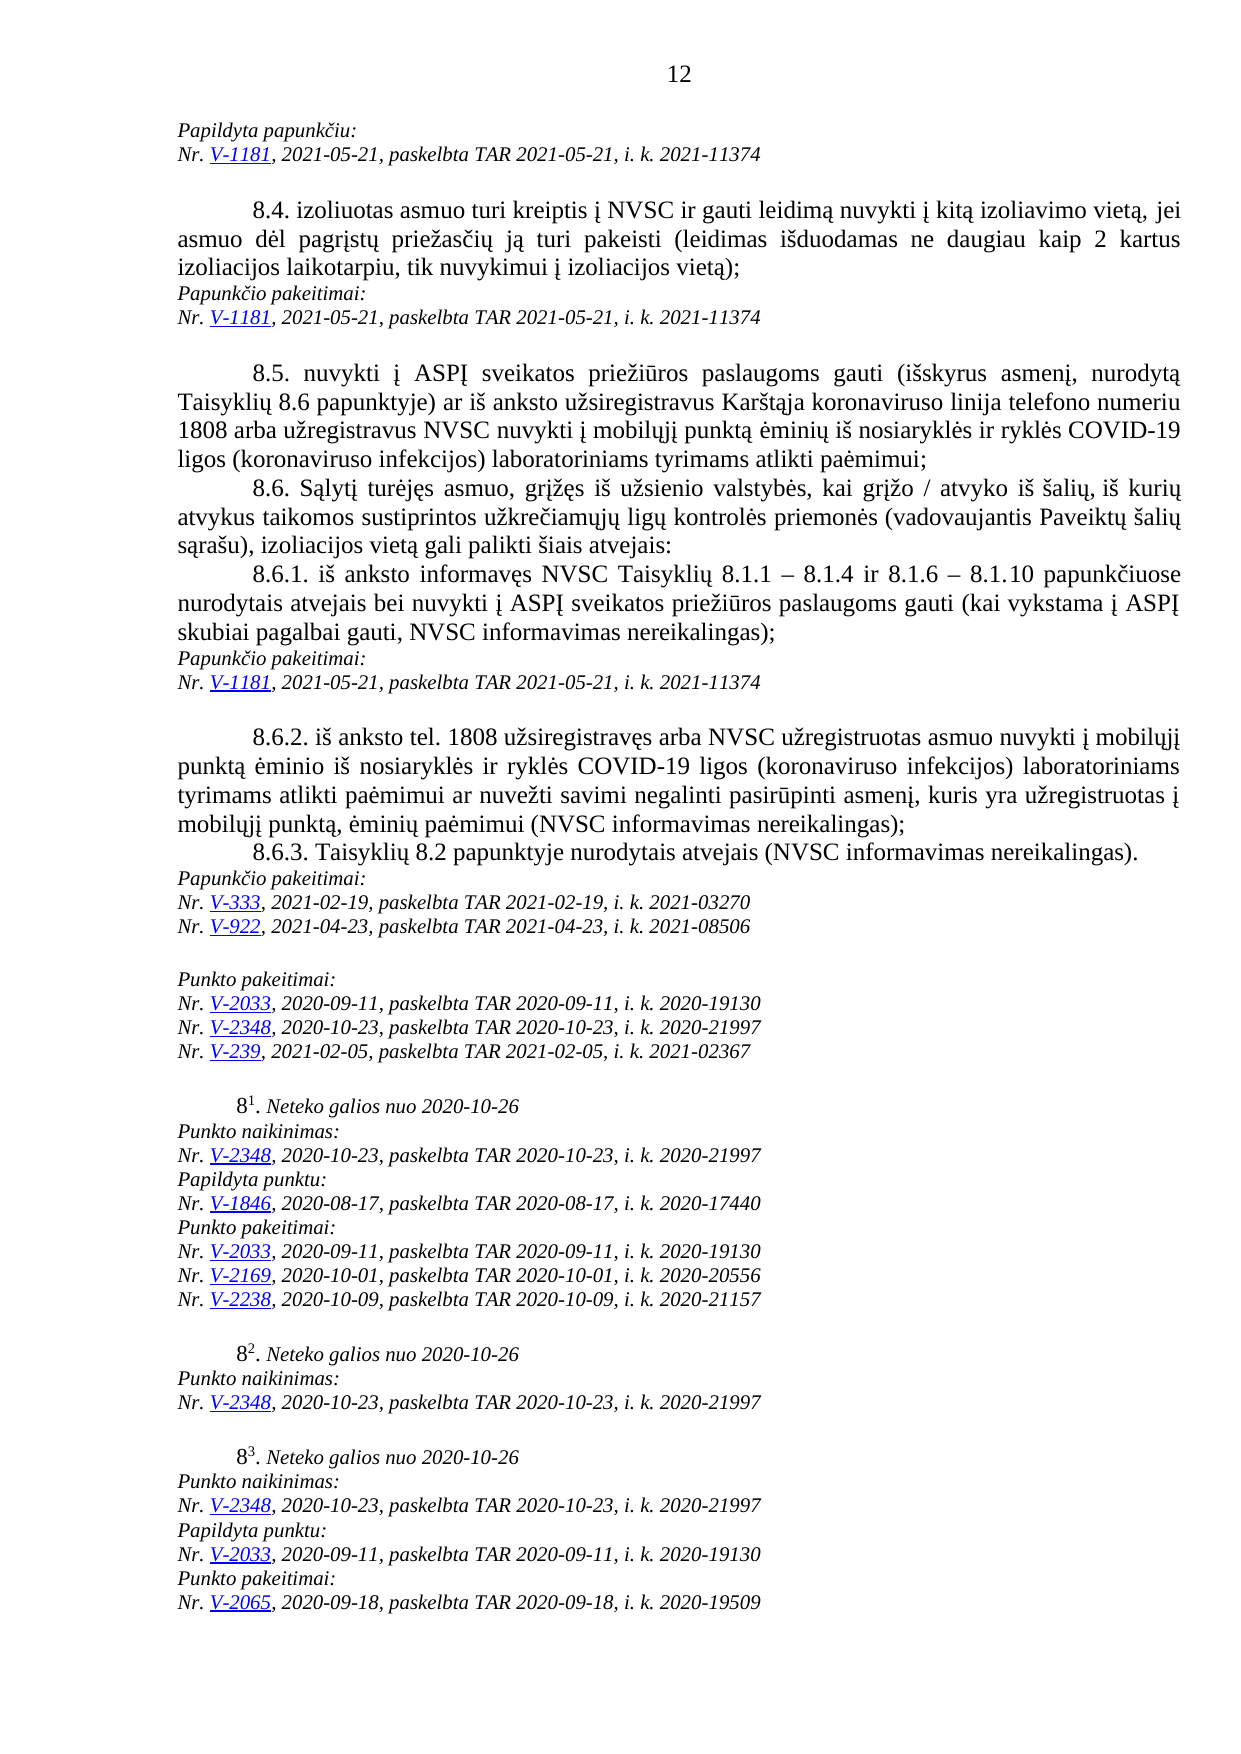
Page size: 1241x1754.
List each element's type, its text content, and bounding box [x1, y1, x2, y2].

text Punkto pakeitimai: [177, 967, 1181, 991]
text Nr. V-2065, 2020-09-18, paskelbta TAR 2020-09-18, i. k. 2020-19509 [177, 1590, 1181, 1614]
text 8.6.1. iš anksto informavęs NVSC Taisyklių 8.1.1 – 8.1.4 ir 8.1.6 – 8.1.10 papunkčiuose nurodytais atvejais bei nuvykti į ASPĮ sveikatos priežiūros paslaugoms gauti (kai vykstama į ASPĮ skubiai pagalbai gauti, NVSC informavimas nereikalingas); [177, 559, 1181, 646]
text Nr. V-1181, 2021-05-21, paskelbta TAR 2021-05-21, i. k. 2021-11374 [177, 142, 1181, 166]
text 8.5. nuvykti į ASPĮ sveikatos priežiūros paslaugoms gauti (išskyrus asmenį, nurodytą Taisyklių 8.6 papunktyje) ar iš anksto užsiregistravus Karštąja koronaviruso linija telefono numeriu 1808 arba užregistravus NVSC nuvykti į mobilųjį punktą ėminių iš nosiaryklės ir ryklės COVID-19 ligos (koronaviruso infekcijos) laboratoriniams tyrimams atlikti paėmimui; [177, 358, 1181, 473]
text Punkto naikinimas: [177, 1469, 1181, 1493]
text Punkto naikinimas: [177, 1118, 1181, 1143]
text Nr. V-1181, 2021-05-21, paskelbta TAR 2021-05-21, i. k. 2021-11374 [177, 305, 1181, 329]
text Papunkčio pakeitimai: [177, 281, 1181, 305]
text Punkto naikinimas: [177, 1366, 1181, 1390]
text Punkto pakeitimai: [177, 1215, 1181, 1239]
text Papunkčio pakeitimai: [177, 646, 1181, 670]
text Nr. V-2348, 2020-10-23, paskelbta TAR 2020-10-23, i. k. 2020-21997 [177, 1390, 1181, 1414]
text Nr. V-239, 2021-02-05, paskelbta TAR 2021-02-05, i. k. 2021-02367 [177, 1039, 1181, 1063]
text 82. Neteko galios nuo 2020-10-26 [177, 1340, 1181, 1366]
text Papildyta punktu: [177, 1517, 1181, 1542]
text 8.6.3. Taisyklių 8.2 papunktyje nurodytais atvejais (NVSC informavimas nereikalingas). [177, 837, 1181, 866]
text Papildyta papunkčiu: [177, 118, 1181, 142]
text 81. Neteko galios nuo 2020-10-26 [177, 1092, 1181, 1118]
text Nr. V-2348, 2020-10-23, paskelbta TAR 2020-10-23, i. k. 2020-21997 [177, 1493, 1181, 1517]
text Nr. V-2348, 2020-10-23, paskelbta TAR 2020-10-23, i. k. 2020-21997 [177, 1015, 1181, 1039]
text Papildyta punktu: [177, 1167, 1181, 1191]
text Nr. V-2348, 2020-10-23, paskelbta TAR 2020-10-23, i. k. 2020-21997 [177, 1143, 1181, 1167]
text 8.4. izoliuotas asmuo turi kreiptis į NVSC ir gauti leidimą nuvykti į kitą izoliavimo vietą, jei asmuo dėl pagrįstų priežasčių ją turi pakeisti (leidimas išduodamas ne daugiau kaip 2 kartus izoliacijos laikotarpiu, tik nuvykimui į izoliacijos vietą); [177, 195, 1181, 281]
text 8.6.2. iš anksto tel. 1808 užsiregistravęs arba NVSC užregistruotas asmuo nuvykti į mobilųjį punktą ėminio iš nosiaryklės ir ryklės COVID-19 ligos (koronaviruso infekcijos) laboratoriniams tyrimams atlikti paėmimui ar nuvežti savimi negalinti pasirūpinti asmenį, kuris yra užregistruotas į mobilųjį punktą, ėminių paėmimui (NVSC informavimas nereikalingas); [177, 722, 1181, 837]
text Nr. V-2033, 2020-09-11, paskelbta TAR 2020-09-11, i. k. 2020-19130 [177, 991, 1181, 1015]
text Nr. V-2169, 2020-10-01, paskelbta TAR 2020-10-01, i. k. 2020-20556 [177, 1263, 1181, 1287]
text Nr. V-2033, 2020-09-11, paskelbta TAR 2020-09-11, i. k. 2020-19130 [177, 1542, 1181, 1566]
text 8.6. Sąlytį turėjęs asmuo, grįžęs iš užsienio valstybės, kai grįžo / atvyko iš šalių, iš kurių atvykus taikomos sustiprintos užkrečiamųjų ligų kontrolės priemonės (vadovaujantis Paveiktų šalių sąrašu), izoliacijos vietą gali palikti šiais atvejais: [177, 473, 1181, 559]
text Nr. V-1181, 2021-05-21, paskelbta TAR 2021-05-21, i. k. 2021-11374 [177, 670, 1181, 694]
text Punkto pakeitimai: [177, 1566, 1181, 1590]
text Nr. V-1846, 2020-08-17, paskelbta TAR 2020-08-17, i. k. 2020-17440 [177, 1191, 1181, 1215]
text Nr. V-922, 2021-04-23, paskelbta TAR 2021-04-23, i. k. 2021-08506 [177, 914, 1181, 938]
text Nr. V-333, 2021-02-19, paskelbta TAR 2021-02-19, i. k. 2021-03270 [177, 890, 1181, 914]
text Papunkčio pakeitimai: [177, 866, 1181, 890]
text Nr. V-2033, 2020-09-11, paskelbta TAR 2020-09-11, i. k. 2020-19130 [177, 1239, 1181, 1263]
text 83. Neteko galios nuo 2020-10-26 [177, 1443, 1181, 1469]
text Nr. V-2238, 2020-10-09, paskelbta TAR 2020-10-09, i. k. 2020-21157 [177, 1287, 1181, 1311]
